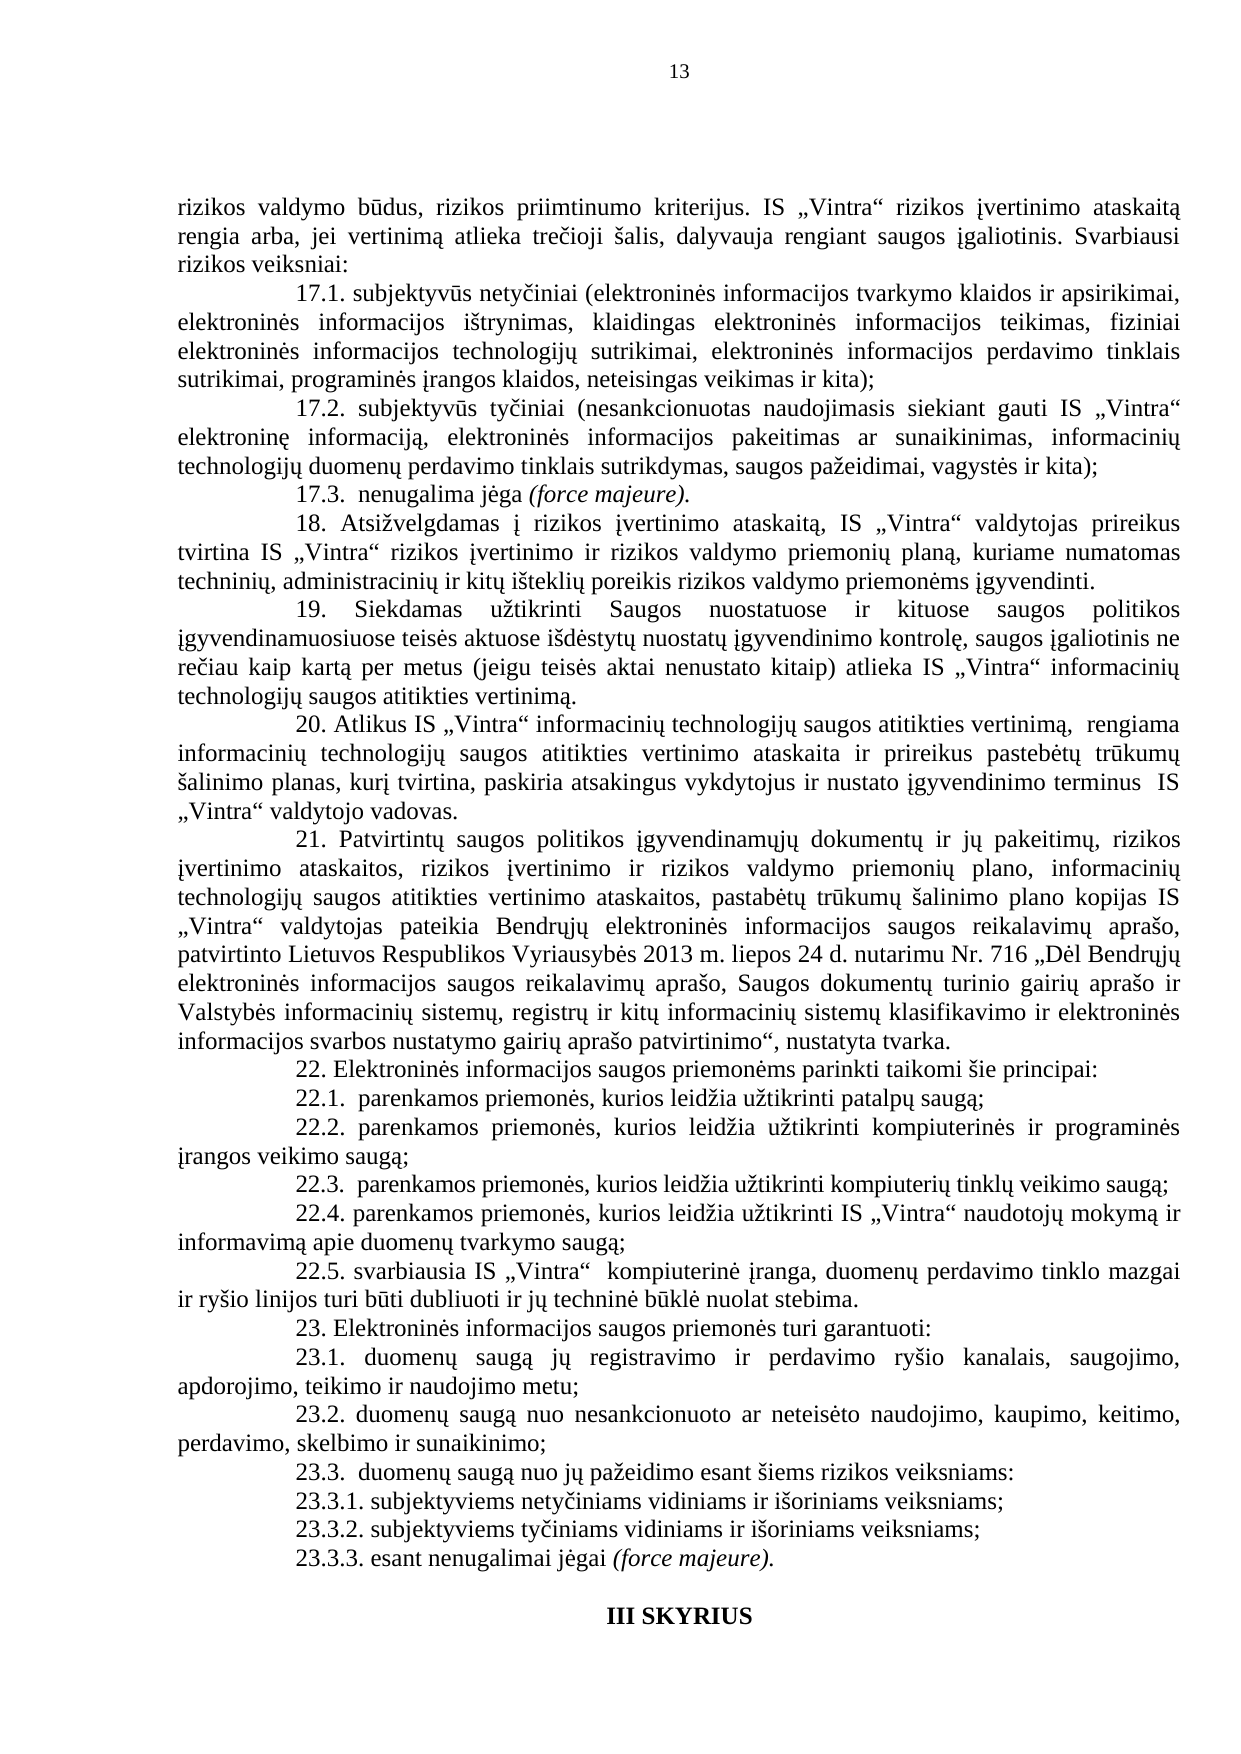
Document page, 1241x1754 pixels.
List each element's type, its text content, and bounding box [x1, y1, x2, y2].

text 18. Atsižvelgdamas į rizikos įvertinimo ataskaitą, IS „Vintra“ valdytojas prireikus tvirtina IS „Vintra“ rizikos įvertinimo ir rizikos valdymo priemonių planą, kuriame numatomas techninių, administracinių ir kitų išteklių poreikis rizikos valdymo priemonėms įgyvendinti. [177, 508, 1181, 594]
text 22. Elektroninės informacijos saugos priemonėms parinkti taikomi šie principai: [177, 1054, 1181, 1083]
text 22.5. svarbiausia IS „Vintra“ kompiuterinė įranga, duomenų perdavimo tinklo mazgai ir ryšio linijos turi būti dubliuoti ir jų techninė būklė nuolat stebima. [177, 1256, 1181, 1313]
text 22.4. parenkamos priemonės, kurios leidžia užtikrinti IS „Vintra“ naudotojų mokymą ir informavimą apie duomenų tvarkymo saugą; [177, 1198, 1181, 1256]
text 23.3.2. subjektyviems tyčiniams vidiniams ir išoriniams veiksniams; [177, 1514, 1181, 1543]
text 22.1. parenkamos priemonės, kurios leidžia užtikrinti patalpų saugą; [177, 1083, 1181, 1112]
text 20. Atlikus IS „Vintra“ informacinių technologijų saugos atitikties vertinimą, rengiama informacinių technologijų saugos atitikties vertinimo ataskaita ir prireikus pastebėtų trūkumų šalinimo planas, kurį tvirtina, paskiria atsakingus vykdytojus ir nustato įgyvendinimo terminus IS „Vintra“ valdytojo vadovas. [177, 709, 1181, 824]
text 23.3.3. esant nenugalimai jėgai (force majeure). [177, 1543, 1181, 1572]
text 23.3. duomenų saugą nuo jų pažeidimo esant šiems rizikos veiksniams: [177, 1457, 1181, 1486]
text III Skyrius [177, 1601, 1181, 1629]
text 21. Patvirtintų saugos politikos įgyvendinamųjų dokumentų ir jų pakeitimų, rizikos įvertinimo ataskaitos, rizikos įvertinimo ir rizikos valdymo priemonių plano, informacinių technologijų saugos atitikties vertinimo ataskaitos, pastabėtų trūkumų šalinimo plano kopijas IS „Vintra“ valdytojas pateikia Bendrųjų elektroninės informacijos saugos reikalavimų aprašo, patvirtinto Lietuvos Respublikos Vyriausybės 2013 m. liepos 24 d. nutarimu Nr. 716 „Dėl Bendrųjų elektroninės informacijos saugos reikalavimų aprašo, Saugos dokumentų turinio gairių aprašo ir Valstybės informacinių sistemų, registrų ir kitų informacinių sistemų klasifikavimo ir elektroninės informacijos svarbos nustatymo gairių aprašo patvirtinimo“, nustatyta tvarka. [177, 824, 1181, 1054]
text 23. Elektroninės informacijos saugos priemonės turi garantuoti: [177, 1313, 1181, 1342]
text 17.1. subjektyvūs netyčiniai (elektroninės informacijos tvarkymo klaidos ir apsirikimai, elektroninės informacijos ištrynimas, klaidingas elektroninės informacijos teikimas, fiziniai elektroninės informacijos technologijų sutrikimai, elektroninės informacijos perdavimo tinklais sutrikimai, programinės įrangos klaidos, neteisingas veikimas ir kita); [177, 278, 1181, 393]
text 22.2. parenkamos priemonės, kurios leidžia užtikrinti kompiuterinės ir programinės įrangos veikimo saugą; [177, 1112, 1181, 1169]
text 19. Siekdamas užtikrinti Saugos nuostatuose ir kituose saugos politikos įgyvendinamuosiuose teisės aktuose išdėstytų nuostatų įgyvendinimo kontrolę, saugos įgaliotinis ne rečiau kaip kartą per metus (jeigu teisės aktai nenustato kitaip) atlieka IS „Vintra“ informacinių technologijų saugos atitikties vertinimą. [177, 594, 1181, 709]
text rizikos valdymo būdus, rizikos priimtinumo kriterijus. IS „Vintra“ rizikos įvertinimo ataskaitą rengia arba, jei vertinimą atlieka trečioji šalis, dalyvauja rengiant saugos įgaliotinis. Svarbiausi rizikos veiksniai: [177, 192, 1181, 278]
text 23.2. duomenų saugą nuo nesankcionuoto ar neteisėto naudojimo, kaupimo, keitimo, perdavimo, skelbimo ir sunaikinimo; [177, 1399, 1181, 1457]
text 23.3.1. subjektyviems netyčiniams vidiniams ir išoriniams veiksniams; [177, 1486, 1181, 1514]
text 23.1. duomenų saugą jų registravimo ir perdavimo ryšio kanalais, saugojimo, apdorojimo, teikimo ir naudojimo metu; [177, 1342, 1181, 1399]
text 17.2. subjektyvūs tyčiniai (nesankcionuotas naudojimasis siekiant gauti IS „Vintra“ elektroninę informaciją, elektroninės informacijos pakeitimas ar sunaikinimas, informacinių technologijų duomenų perdavimo tinklais sutrikdymas, saugos pažeidimai, vagystės ir kita); [177, 393, 1181, 479]
text 17.3. nenugalima jėga (force majeure). [177, 479, 1181, 508]
text 22.3. parenkamos priemonės, kurios leidžia užtikrinti kompiuterių tinklų veikimo saugą; [177, 1169, 1181, 1198]
